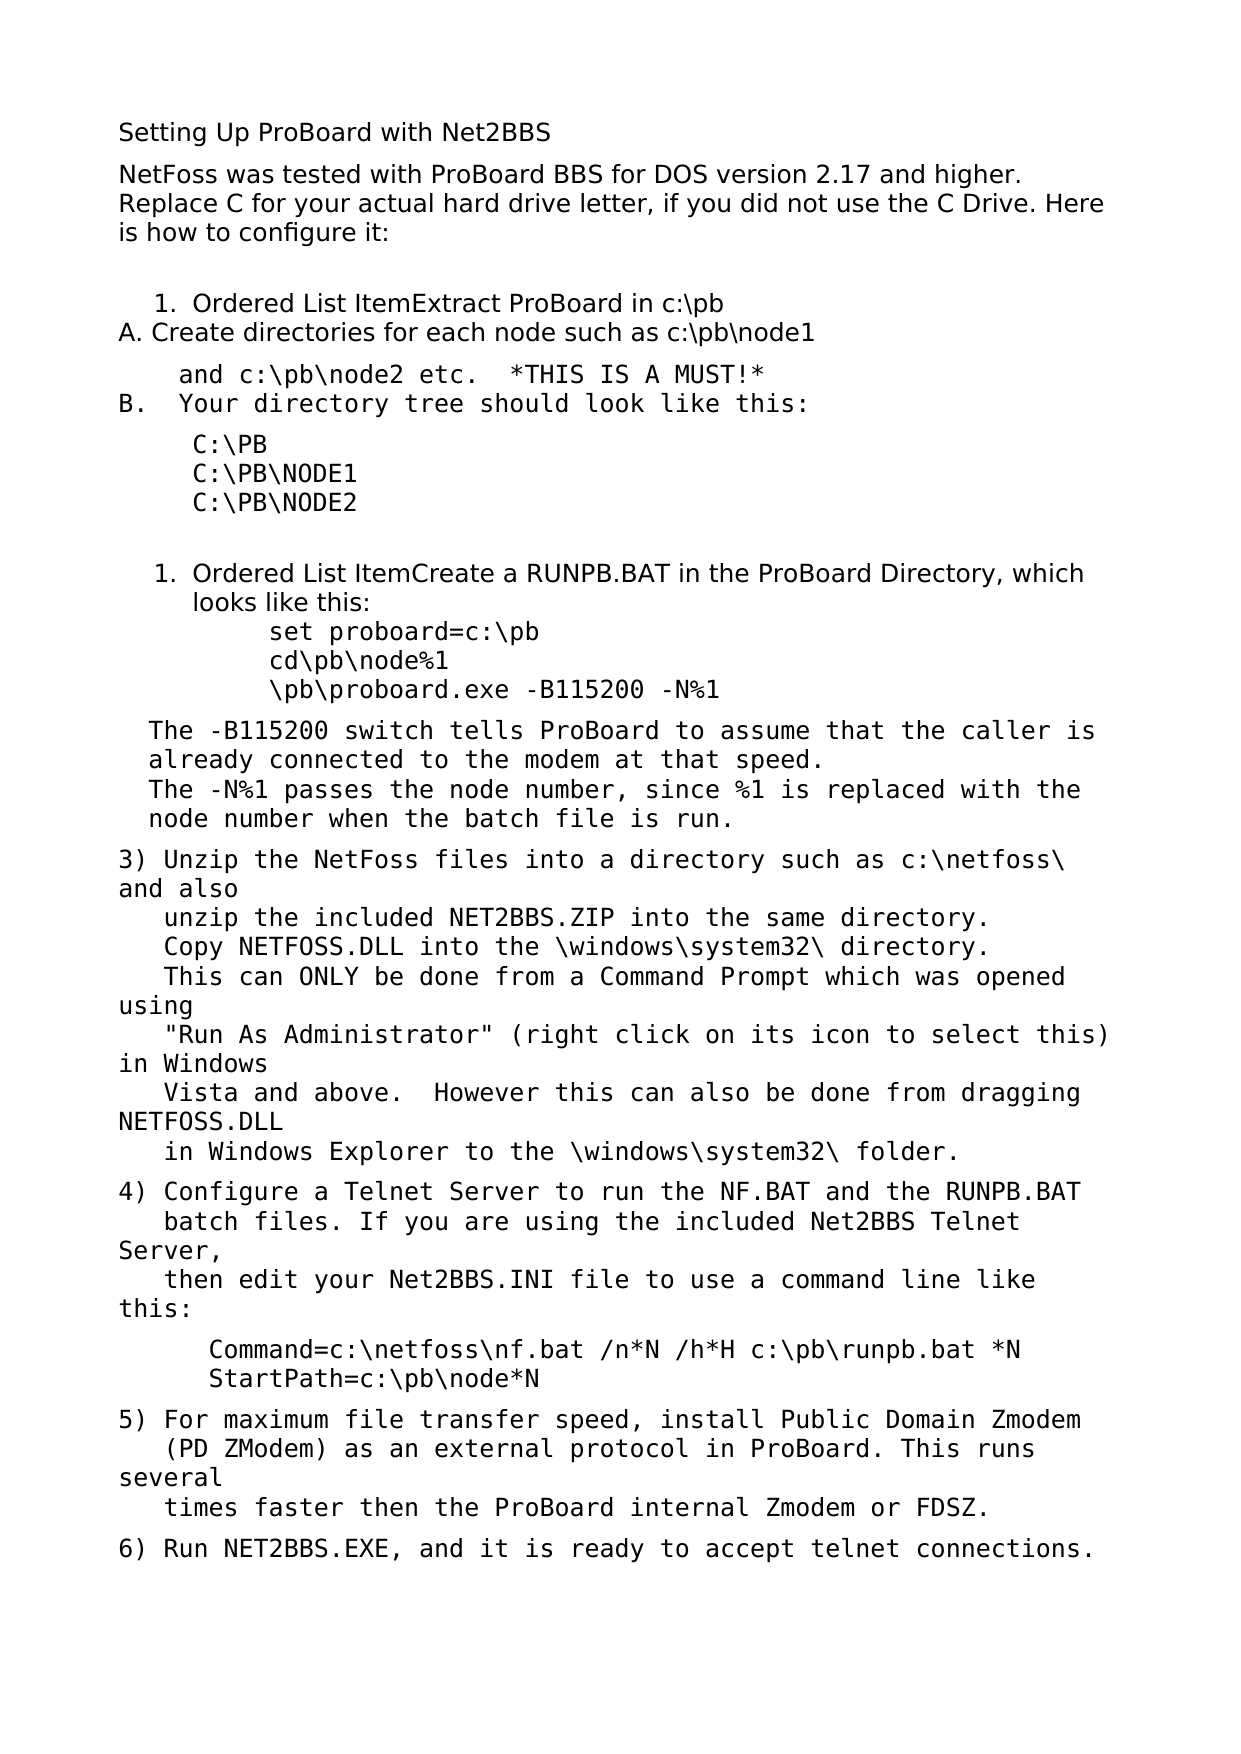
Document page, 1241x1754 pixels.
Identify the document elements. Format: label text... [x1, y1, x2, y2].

text Setting Up ProBoard with Net2BBS [118, 118, 1122, 147]
text set proboard=c:\pb cd\pb\node%1 \pb\proboard.exe -B115200 -N%1 [118, 617, 1122, 705]
text 5) For maximum file transfer speed, install Public Domain Zmodem (PD ZModem) as an external protocol in ProBoard. This runs several times faster then the ProBoard internal Zmodem or FDSZ. [118, 1405, 1122, 1522]
text Command=c:\netfoss\nf.bat /n*N /h*H c:\pb\runpb.bat *N StartPath=c:\pb\node*N [118, 1335, 1122, 1393]
text C:\PB C:\PB\NODE1 C:\PB\NODE2 [118, 430, 1122, 518]
text and c:\pb\node2 etc. *THIS IS A MUST!* B. Your directory tree should look like this: [118, 360, 1122, 418]
text NetFoss was tested with ProBoard BBS for DOS version 2.17 and higher. Replace C for your actual hard drive letter, if you did not use the C Drive. Here is how to configure it: [118, 160, 1122, 247]
text 6) Run NET2BBS.EXE, and it is ready to accept telnet connections. [118, 1534, 1122, 1563]
text 3) Unzip the NetFoss files into a directory such as c:\netfoss\ and also unzip the included NET2BBS.ZIP into the same directory. Copy NETFOSS.DLL into the \windows\system32\ directory. This can ONLY be done from a Command Prompt which was opened using "Run As Administrator" (right click on its icon to select this) in Windows Vista and above. However this can also be done from dragging NETFOSS.DLL in Windows Explorer to the \windows\system32\ folder. [118, 845, 1122, 1166]
text A. Create directories for each node such as c:\pb\node1 [118, 318, 1122, 348]
list Ordered List ItemCreate a RUNPB.BAT in the ProBoard Directory, which looks like this: [177, 559, 1122, 617]
text 4) Configure a Telnet Server to run the NF.BAT and the RUNPB.BAT batch files. If you are using the included Net2BBS Telnet Server, then edit your Net2BBS.INI file to use a command line like this: [118, 1178, 1122, 1323]
text The -B115200 switch tells ProBoard to assume that the caller is already connected to the modem at that speed. The -N%1 passes the node number, since %1 is replaced with the node number when the batch file is run. [118, 717, 1122, 833]
list Ordered List ItemExtract ProBoard in c:\pb [177, 289, 1122, 318]
